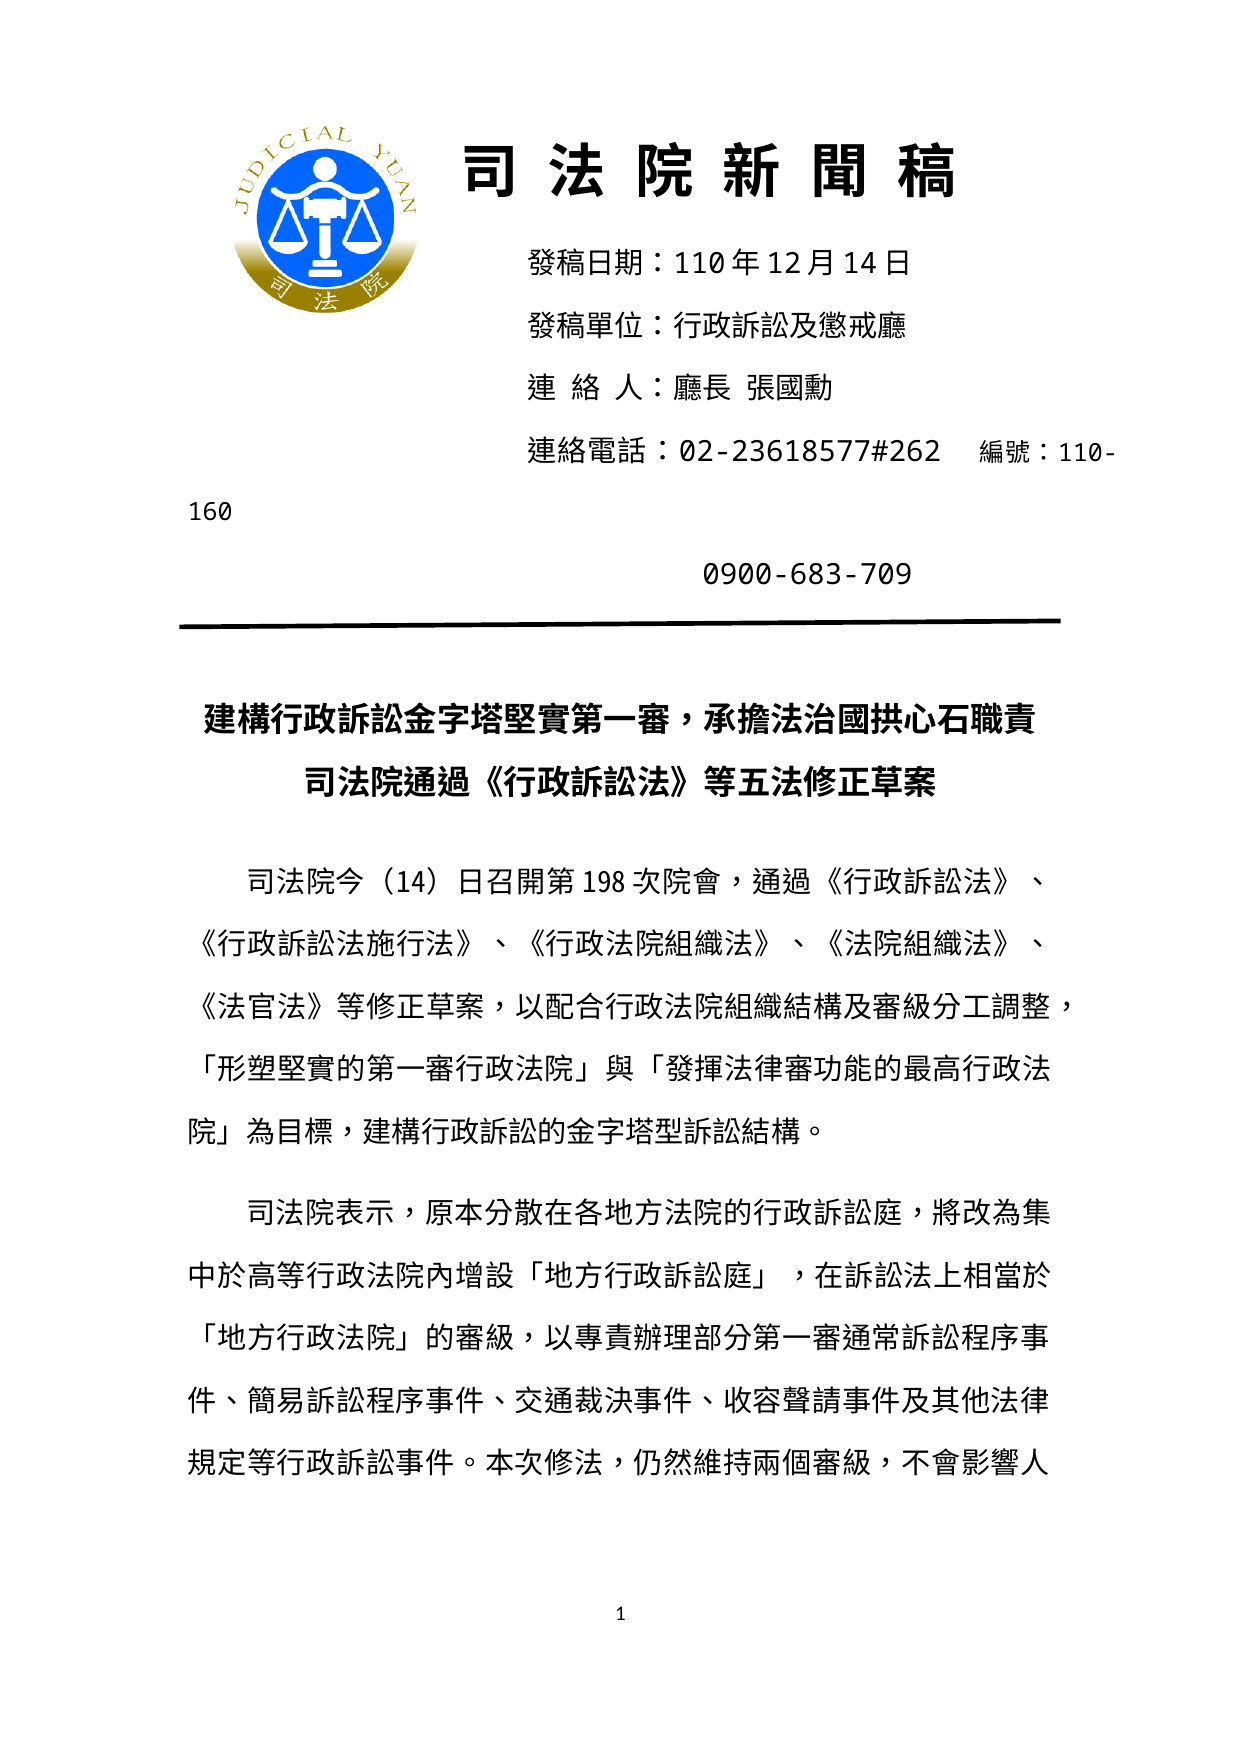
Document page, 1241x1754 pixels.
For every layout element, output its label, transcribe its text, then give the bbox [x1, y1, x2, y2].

text 司法院今（14）日召開第198次院會，通過《行政訴訟法》、《行政訴訟法施行法》、《行政法院組織法》、《法院組織法》、《法官法》等修正草案，以配合行政法院組織結構及審級分工調整，「形塑堅實的第一審行政法院」與「發揮法律審功能的最高行政法院」為目標，建構行政訴訟的金字塔型訴訟結構。 [187, 838, 1053, 1150]
text 連絡電話：02-23618577#262 編號：110-160 [187, 407, 1118, 532]
text [187, 219, 214, 282]
text 連 絡 人：廳長 張國勳 [187, 344, 1053, 407]
text 發稿日期：110年12月14日 [436, 219, 1053, 282]
text 建構行政訴訟金字塔堅實第一審，承擔法治國拱心石職責 司法院通過《行政訴訟法》等五法修正草案 [187, 675, 1053, 800]
text 0900-683-709 [187, 532, 1053, 594]
text 司 法 院 新 聞 稿 [187, 94, 1053, 219]
text 發稿單位：行政訴訟及懲戒廳 [187, 282, 1053, 344]
text 司法院表示，原本分散在各地方法院的行政訴訟庭，將改為集中於高等行政法院內增設「地方行政訴訟庭」，在訴訟法上相當於「地方行政法院」的審級，以專責辦理部分第一審通常訴訟程序事件、簡易訴訟程序事件、交通裁決事件、收容聲請事件及其他法律規定等行政訴訟事件。本次修法，仍然維持兩個審級，不會影響人 [187, 1169, 1053, 1482]
